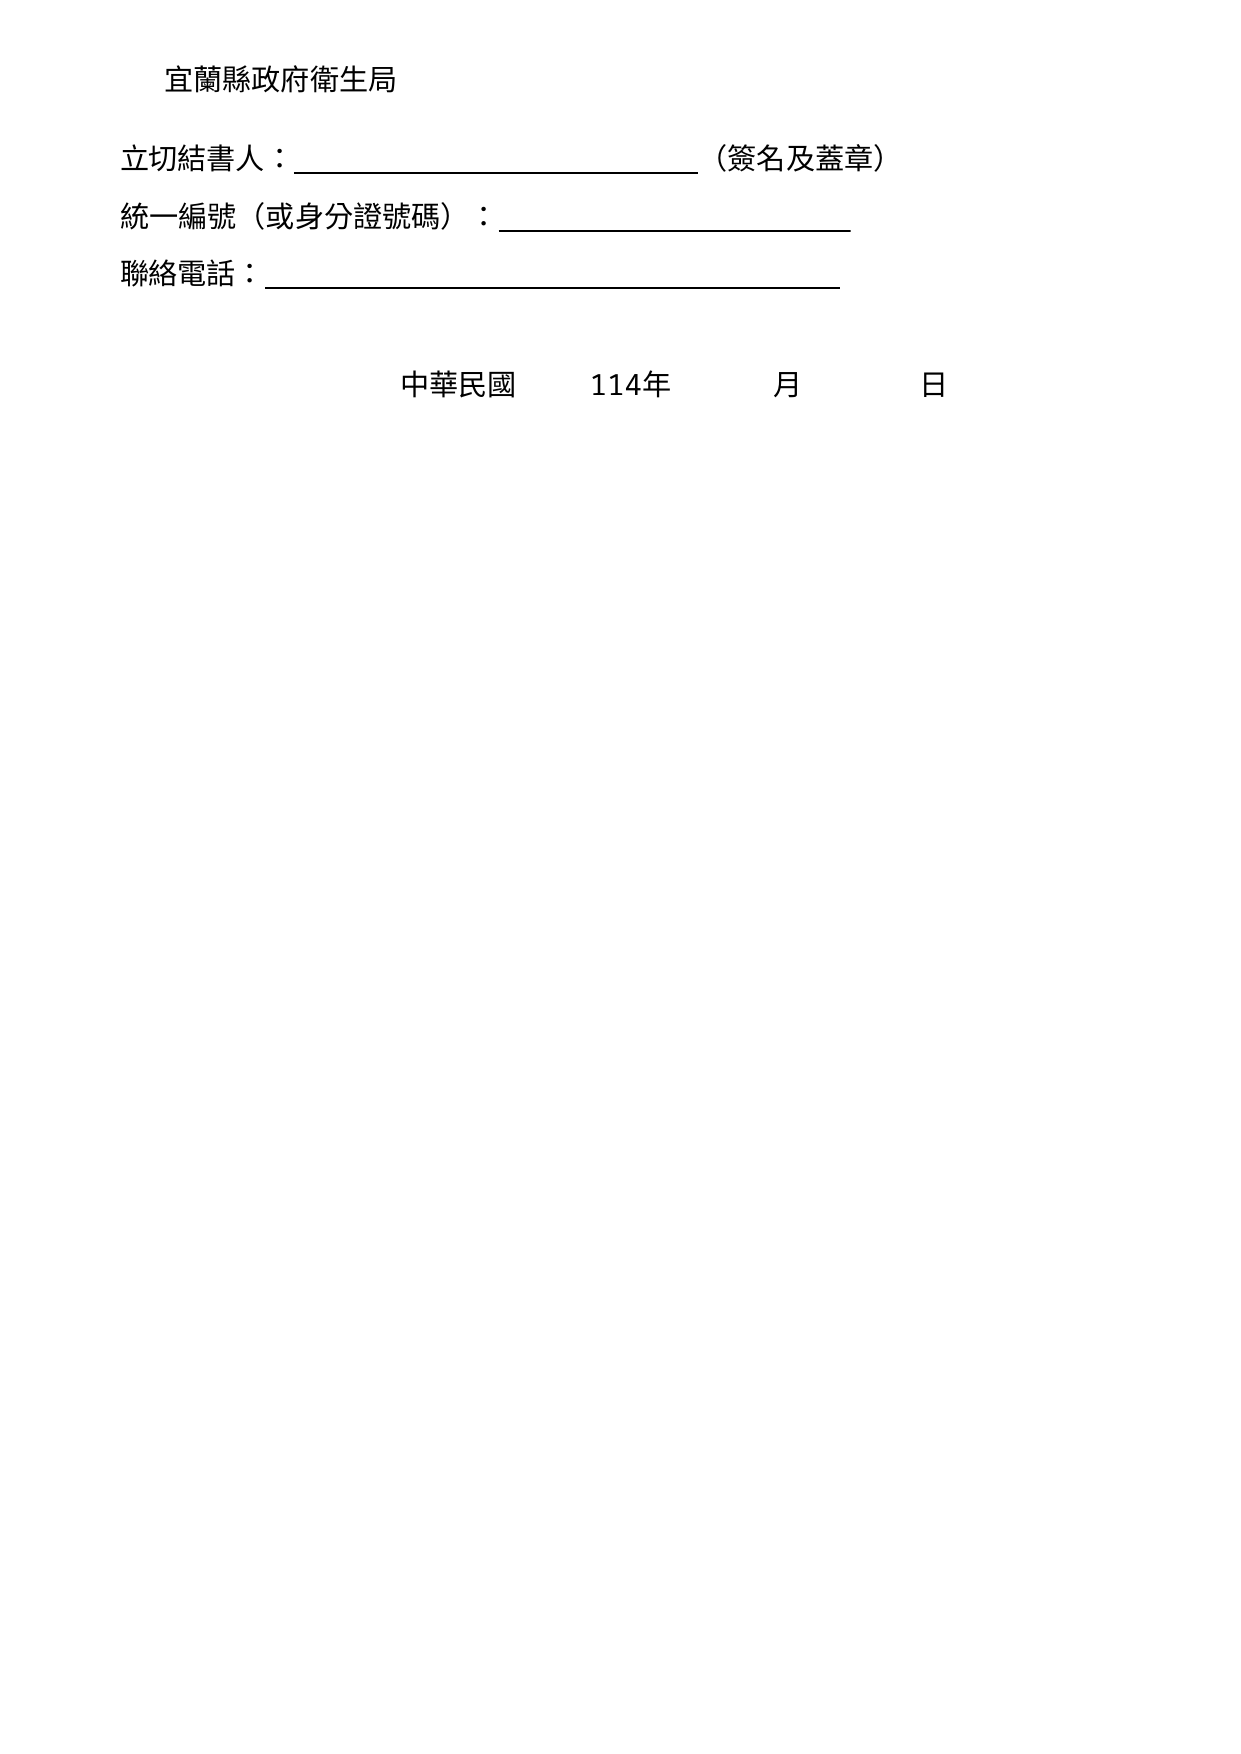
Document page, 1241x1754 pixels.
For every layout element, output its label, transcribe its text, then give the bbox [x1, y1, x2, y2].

text 中華民國 114年 月 日 [120, 362, 1123, 404]
text 統一編號（或身分證號碼）： [120, 194, 1123, 236]
text 立切結書人： （簽名及蓋章） [120, 136, 1123, 178]
text 聯絡電話： [120, 251, 1123, 293]
text 宜蘭縣政府衛生局 [164, 56, 1118, 98]
